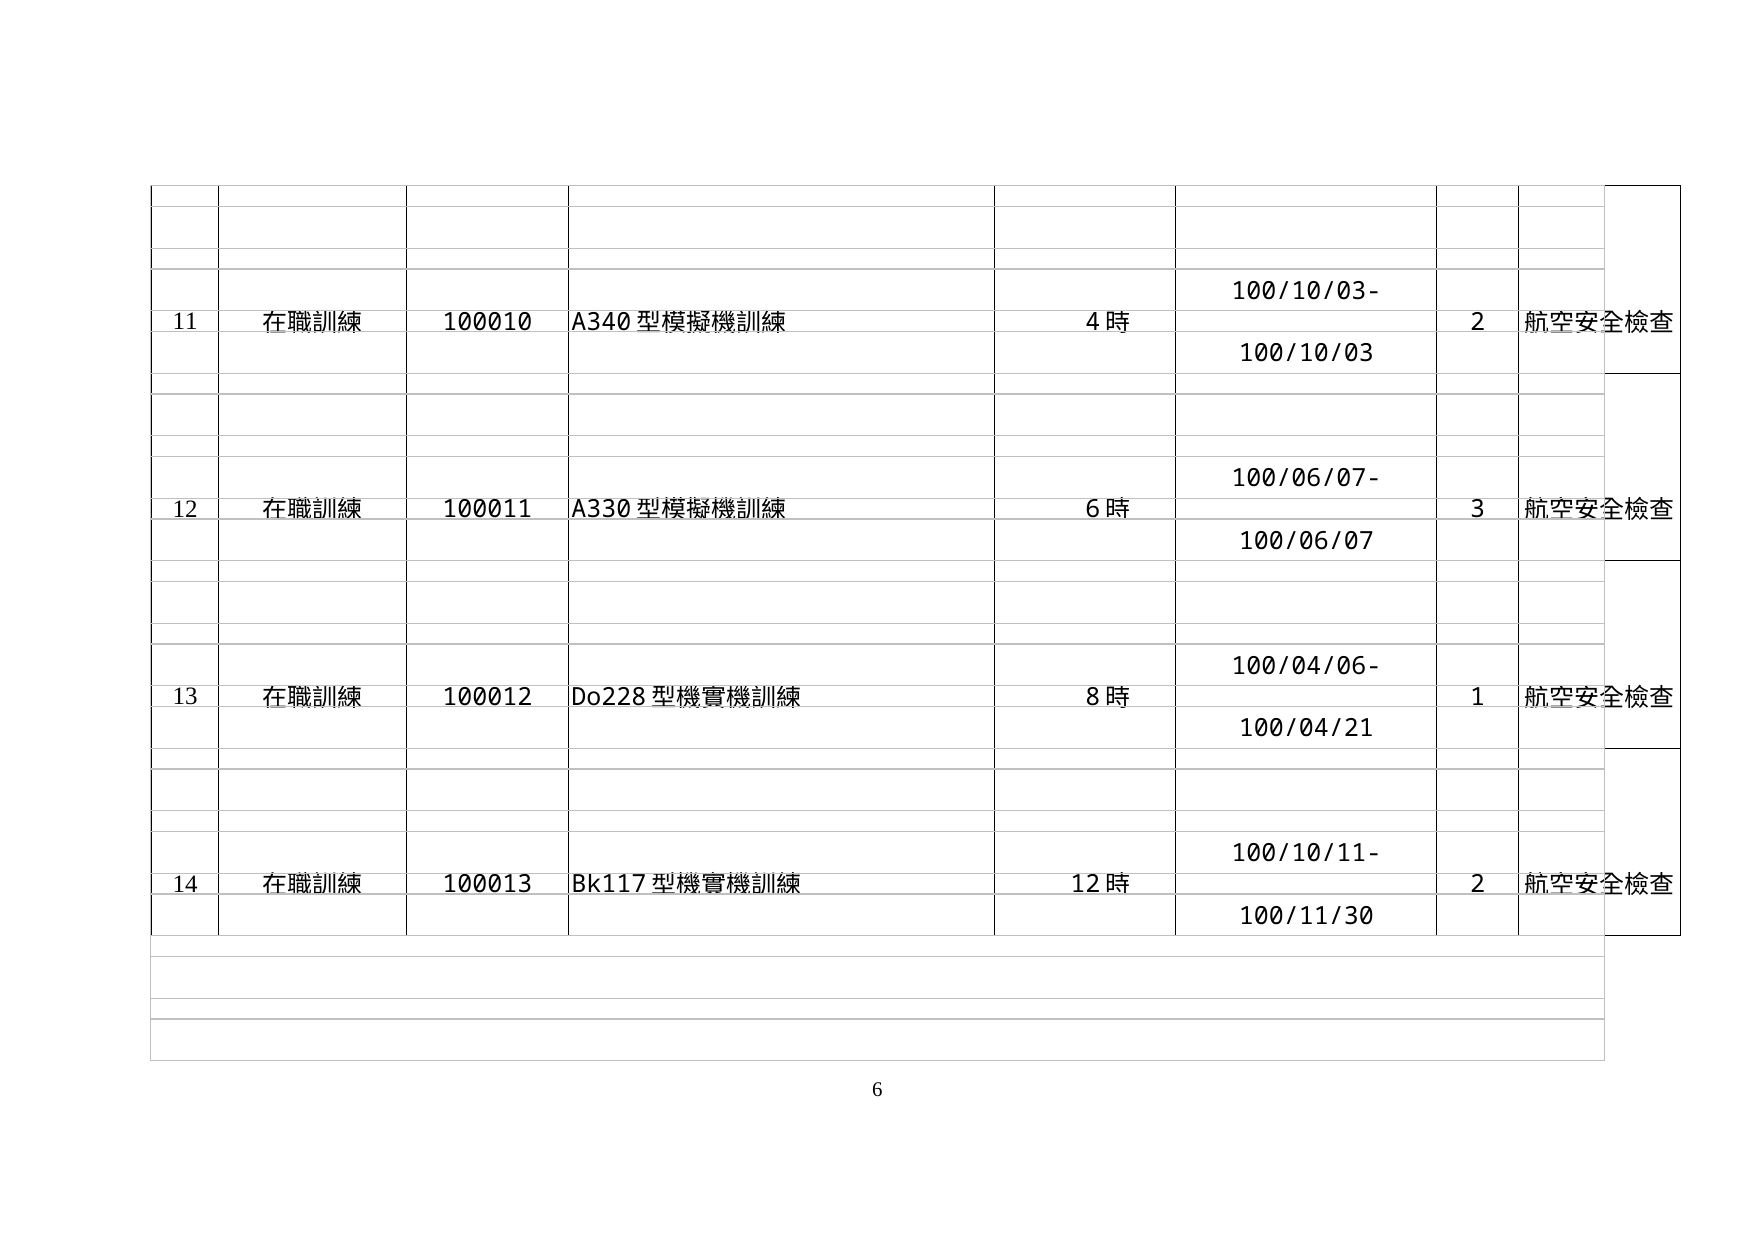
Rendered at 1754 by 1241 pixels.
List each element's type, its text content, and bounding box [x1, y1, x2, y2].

table_cell Bk117型機實機訓練 [742, 874, 763, 893]
table_cell [1176, 582, 1436, 623]
table_cell 航空安全檢查 [1519, 561, 1604, 581]
table_cell Do228型機實機訓練 [569, 624, 994, 643]
table_cell 100012 [407, 686, 568, 706]
table_cell 在職訓練 [306, 686, 324, 706]
table_cell [407, 395, 568, 435]
table_cell 航空安全檢查 [1519, 895, 1604, 935]
table_cell A330型模擬機訓練 [696, 499, 715, 518]
table_cell 航空安全檢查 [1519, 207, 1604, 248]
table_cell 航空安全檢查 [1519, 624, 1604, 643]
table_cell A330型模擬機訓練 [779, 499, 994, 518]
table_cell A340型模擬機訓練 [759, 311, 777, 331]
table_cell 2 [1437, 311, 1518, 331]
table_cell [407, 749, 568, 768]
table_cell A340型模擬機訓練 [667, 311, 690, 331]
table_cell [1176, 395, 1436, 435]
table_cell 在職訓練 [219, 645, 406, 685]
table_cell [1437, 457, 1518, 498]
table_cell 航空安全檢查 [1519, 686, 1529, 706]
table_cell A330型模擬機訓練 [569, 457, 994, 498]
table_cell [152, 270, 218, 310]
table_cell 3 [1437, 499, 1518, 518]
table_cell 航空安全檢查 [1605, 374, 1680, 560]
table_cell 8時 [995, 707, 1175, 748]
table_cell 100010 [407, 311, 568, 331]
table_cell [407, 770, 568, 810]
table_cell [1437, 436, 1518, 456]
table_cell 在職訓練 [335, 311, 353, 331]
table_cell 航空安全檢查 [1519, 832, 1604, 873]
table_cell [407, 374, 568, 393]
table_cell [407, 520, 568, 560]
table_cell 4時 [995, 270, 1175, 310]
table_cell 在職訓練 [219, 499, 271, 518]
table_cell 航空安全檢查 [1519, 249, 1604, 268]
table_cell 100/10/11- [1176, 832, 1436, 873]
table_cell 100/10/03 [1176, 332, 1436, 373]
table_cell [407, 561, 568, 581]
table_cell [1437, 645, 1518, 685]
table_cell 100/06/07 [1176, 520, 1436, 560]
table_cell 航空安全檢查 [1531, 874, 1604, 893]
table_cell 在職訓練 [324, 311, 333, 331]
table_cell 8時 [1123, 686, 1175, 706]
table_cell 航空安全檢查 [1519, 520, 1604, 560]
table_cell 航空安全檢查 [1519, 457, 1604, 498]
table_cell [152, 207, 218, 248]
table_cell [152, 457, 218, 498]
table_cell A340型模擬機訓練 [569, 186, 994, 206]
table_cell [1176, 499, 1436, 518]
table_cell Bk117型機實機訓練 [774, 874, 792, 893]
table_cell 12時 [995, 895, 1175, 935]
table_cell 在職訓練 [219, 457, 406, 498]
table_cell 航空安全檢查 [1531, 311, 1604, 331]
table_cell 4時 [995, 332, 1175, 373]
table_cell 在職訓練 [219, 749, 406, 768]
table_cell 100/04/21 [1176, 707, 1436, 748]
table_cell 在職訓練 [355, 686, 406, 706]
table_cell A330型模擬機訓練 [569, 436, 994, 456]
table_cell [152, 895, 218, 935]
table_cell A340型模擬機訓練 [569, 270, 994, 310]
table_cell Bk117型機實機訓練 [569, 874, 680, 893]
table_cell 12時 [995, 749, 1175, 768]
table_cell Do228型機實機訓練 [569, 707, 994, 748]
table_cell 航空安全檢查 [1519, 874, 1529, 893]
table_cell [1437, 832, 1518, 873]
table_cell 8時 [995, 561, 1175, 581]
table_cell [1176, 186, 1436, 206]
table_cell Do228型機實機訓練 [569, 561, 994, 581]
table_cell 6時 [1089, 507, 1096, 515]
table_cell 2 [1437, 874, 1518, 893]
table_cell 航空安全檢查 [1519, 811, 1604, 831]
table_cell 6時 [995, 374, 1175, 393]
table_cell 100011 [407, 499, 568, 518]
table_cell Bk117型機實機訓練 [569, 811, 994, 831]
table_cell 航空安全檢查 [1519, 707, 1604, 748]
table_cell [407, 895, 568, 935]
table_cell 12時 [1123, 874, 1175, 893]
table_cell 在職訓練 [219, 436, 406, 456]
table_cell [152, 186, 218, 206]
table_cell 在職訓練 [219, 707, 406, 748]
table_cell 12時 [995, 811, 1175, 831]
table_cell 100013 [407, 874, 568, 893]
table_cell [1176, 436, 1436, 456]
table_cell 4時 [995, 207, 1175, 248]
table_cell [1437, 270, 1518, 310]
table_cell 在職訓練 [219, 270, 406, 310]
table_cell 航空安全檢查 [1605, 561, 1680, 748]
table_cell [1437, 749, 1518, 768]
table_cell A340型模擬機訓練 [727, 311, 748, 331]
table_cell [1437, 624, 1518, 643]
table_cell [152, 561, 218, 581]
table_cell Do228型機實機訓練 [774, 686, 792, 706]
table_cell 在職訓練 [306, 499, 324, 518]
table_cell 8時 [995, 686, 1124, 706]
table_cell 在職訓練 [355, 874, 406, 893]
table_cell Bk117型機實機訓練 [569, 770, 994, 810]
table_cell 8時 [995, 582, 1175, 623]
table_cell A330型模擬機訓練 [569, 499, 666, 518]
table_cell 航空安全檢查 [1519, 332, 1604, 373]
table_cell 航空安全檢查 [1605, 749, 1680, 935]
table_cell 11 [152, 311, 218, 331]
table_cell A340型模擬機訓練 [569, 249, 994, 268]
table_cell 在職訓練 [219, 249, 406, 268]
table_cell [1437, 561, 1518, 581]
table_cell [1437, 332, 1518, 373]
table_cell [407, 624, 568, 643]
table_cell [407, 582, 568, 623]
table_cell [407, 832, 568, 873]
table_cell [1176, 207, 1436, 248]
table_cell 4時 [995, 249, 1175, 268]
table_cell 在職訓練 [324, 686, 333, 706]
table_cell 航空安全檢查 [1531, 686, 1604, 706]
table_cell A330型模擬機訓練 [727, 499, 748, 518]
table_cell 12時 [995, 874, 1124, 893]
table_cell 在職訓練 [219, 395, 406, 435]
table_cell [1437, 395, 1518, 435]
table_cell 在職訓練 [219, 770, 406, 810]
table_cell Do228型機實機訓練 [794, 686, 994, 706]
table_cell [152, 832, 218, 873]
table_cell 航空安全檢查 [1519, 645, 1604, 685]
table_cell [1437, 186, 1518, 206]
table_cell 14 [152, 874, 218, 893]
table_cell 6時 [995, 499, 1124, 518]
table_cell [407, 270, 568, 310]
table_cell 在職訓練 [219, 374, 406, 393]
table_cell 4時 [1123, 311, 1175, 331]
table_cell 在職訓練 [306, 874, 324, 893]
table_cell 在職訓練 [219, 811, 406, 831]
table_cell 航空安全檢查 [1519, 436, 1604, 456]
table_cell A340型模擬機訓練 [569, 332, 994, 373]
table_cell A340型模擬機訓練 [569, 311, 666, 331]
table_cell 12時 [995, 832, 1175, 873]
table_cell [152, 582, 218, 623]
table_cell A330型模擬機訓練 [759, 499, 777, 518]
table_cell [152, 249, 218, 268]
table_cell A330型模擬機訓練 [569, 520, 994, 560]
table_cell [152, 645, 218, 685]
table_cell [407, 207, 568, 248]
table_cell 在職訓練 [219, 624, 406, 643]
table_cell Bk117型機實機訓練 [794, 874, 994, 893]
table_cell [152, 436, 218, 456]
table_cell [152, 624, 218, 643]
table_cell 100/11/30 [1176, 895, 1436, 935]
table_cell 在職訓練 [269, 874, 293, 893]
table_cell 12 [152, 499, 218, 518]
table_cell 13 [152, 686, 218, 706]
table_cell [152, 374, 218, 393]
table_cell Do228型機實機訓練 [692, 686, 730, 706]
table_cell [1176, 311, 1436, 331]
table_cell [1437, 582, 1518, 623]
table_cell 在職訓練 [219, 895, 406, 935]
table_cell 在職訓練 [219, 561, 406, 581]
table_cell 6時 [995, 520, 1175, 560]
table_cell [152, 811, 218, 831]
table_cell 在職訓練 [219, 520, 406, 560]
table_cell [1437, 374, 1518, 393]
table_cell 航空安全檢查 [1519, 582, 1604, 623]
table_cell 100/06/07- [1176, 457, 1436, 498]
table_cell 航空安全檢查 [1531, 499, 1604, 518]
table_cell [407, 332, 568, 373]
table_cell 1 [1437, 686, 1518, 706]
table_cell Bk117型機實機訓練 [692, 874, 730, 893]
table_cell [1176, 624, 1436, 643]
table_cell [1437, 249, 1518, 268]
table_cell 在職訓練 [219, 832, 406, 873]
table_cell [407, 811, 568, 831]
table_cell 6時 [995, 457, 1175, 498]
table_cell 在職訓練 [219, 686, 271, 706]
table_cell A330型模擬機訓練 [569, 374, 994, 393]
table_cell 在職訓練 [219, 186, 406, 206]
table_cell [407, 249, 568, 268]
table_cell 航空安全檢查 [1519, 374, 1604, 393]
table_cell [152, 332, 218, 373]
table_cell [1437, 811, 1518, 831]
table_cell [152, 770, 218, 810]
table_cell 在職訓練 [324, 499, 333, 518]
table_cell [1176, 874, 1436, 893]
table_cell 8時 [995, 645, 1175, 685]
table_cell [407, 645, 568, 685]
table_cell 航空安全檢查 [1519, 395, 1604, 435]
table_cell 100/10/03- [1176, 270, 1436, 310]
table_cell 在職訓練 [306, 311, 324, 331]
table_cell 在職訓練 [269, 686, 293, 706]
table_cell 在職訓練 [219, 311, 271, 331]
table_cell 在職訓練 [355, 311, 406, 331]
table_cell [152, 395, 218, 435]
table_cell A340型模擬機訓練 [569, 207, 994, 248]
table_cell 航空安全檢查 [1519, 186, 1604, 206]
table_cell [1437, 207, 1518, 248]
table_cell 在職訓練 [269, 311, 293, 331]
table_cell 4時 [995, 311, 1124, 331]
table_cell Do228型機實機訓練 [742, 686, 763, 706]
table_cell [152, 707, 218, 748]
table_cell 航空安全檢查 [1519, 749, 1604, 768]
table_cell [407, 707, 568, 748]
table_cell 在職訓練 [219, 874, 271, 893]
table_cell [1437, 770, 1518, 810]
table_cell Do228型機實機訓練 [569, 686, 680, 706]
table_cell [1176, 249, 1436, 268]
table_cell [1176, 770, 1436, 810]
table_cell 航空安全檢查 [1519, 770, 1604, 810]
table_cell [1176, 686, 1436, 706]
table_cell [152, 520, 218, 560]
table_cell A340型模擬機訓練 [696, 311, 715, 331]
table_cell 4時 [995, 186, 1175, 206]
table_cell [1176, 811, 1436, 831]
table_cell [152, 749, 218, 768]
table_cell 在職訓練 [355, 499, 406, 518]
table_cell 6時 [1123, 499, 1175, 518]
table_cell [1176, 374, 1436, 393]
table_cell 航空安全檢查 [1605, 186, 1680, 373]
table_cell Bk117型機實機訓練 [569, 749, 994, 768]
table_cell 在職訓練 [219, 582, 406, 623]
table_cell [407, 186, 568, 206]
table_cell Do228型機實機訓練 [569, 582, 994, 623]
table_cell 航空安全檢查 [1519, 311, 1529, 331]
table_cell 在職訓練 [324, 874, 333, 893]
table_cell 航空安全檢查 [1519, 270, 1604, 310]
table_cell 100/04/06- [1176, 645, 1436, 685]
table_cell 在職訓練 [335, 686, 353, 706]
table_cell [1437, 520, 1518, 560]
table_cell [1437, 707, 1518, 748]
table_cell 在職訓練 [269, 499, 293, 518]
table_cell [407, 436, 568, 456]
table_cell A330型模擬機訓練 [569, 395, 994, 435]
table_cell 在職訓練 [219, 207, 406, 248]
table_cell 航空安全檢查 [1519, 499, 1529, 518]
table_cell [407, 457, 568, 498]
table_cell [1437, 895, 1518, 935]
table_cell Do228型機實機訓練 [569, 645, 994, 685]
table_cell 12時 [995, 770, 1175, 810]
table_cell 在職訓練 [335, 874, 353, 893]
table_cell 8時 [995, 624, 1175, 643]
table_cell Bk117型機實機訓練 [569, 832, 994, 873]
table_cell 在職訓練 [335, 499, 353, 518]
table_cell 在職訓練 [219, 332, 406, 373]
table_cell Bk117型機實機訓練 [569, 895, 994, 935]
table_cell 6時 [995, 395, 1175, 435]
table_cell A330型模擬機訓練 [667, 499, 690, 518]
table_cell 6時 [995, 436, 1175, 456]
table_cell [1176, 749, 1436, 768]
table_cell A340型模擬機訓練 [779, 311, 994, 331]
table_cell [1176, 561, 1436, 581]
